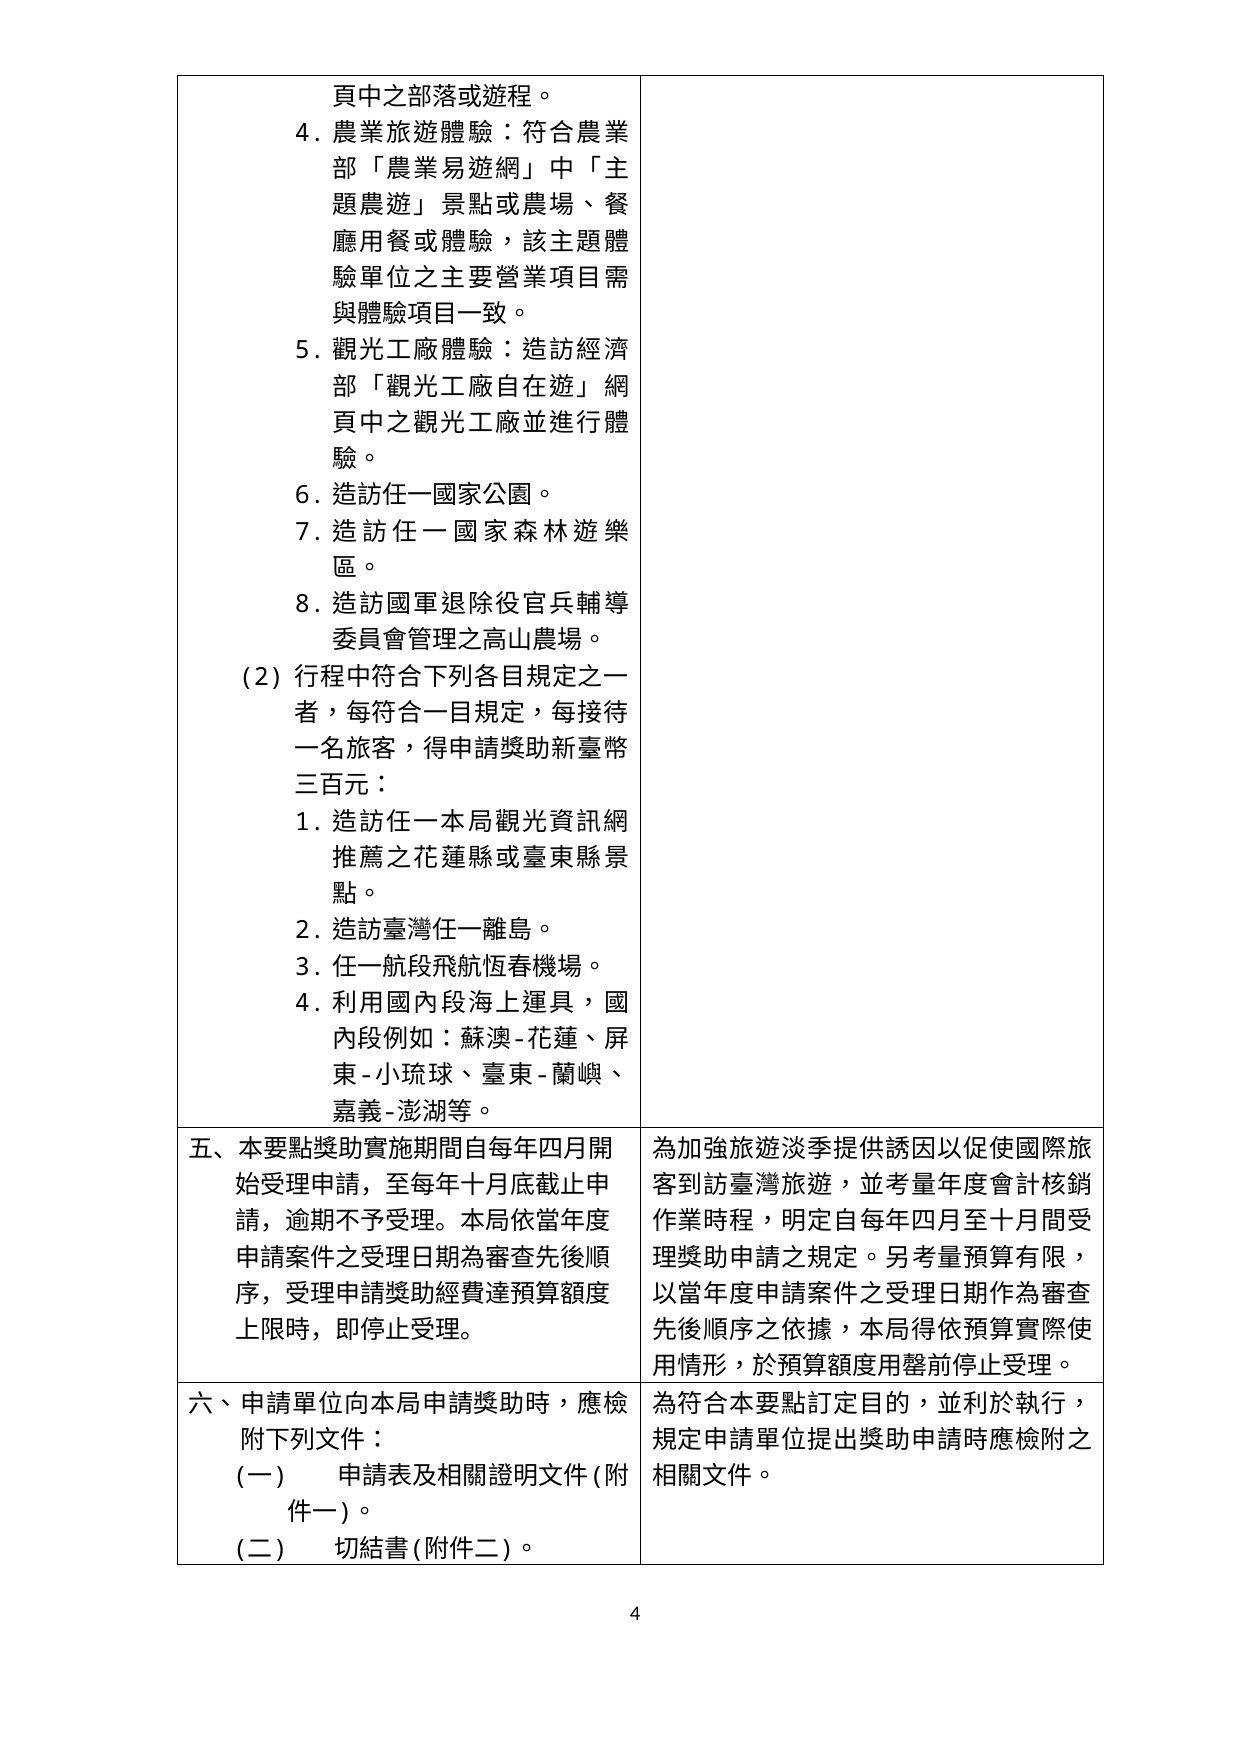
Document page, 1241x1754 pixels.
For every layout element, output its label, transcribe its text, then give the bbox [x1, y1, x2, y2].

table_cell 符合前點得申請基本獎助規定者，得依下列規定申請加碼獎助，並以加碼二目規定為限；其行程中同一路線、地區、景點或活動，同時符合二目以上規定者，以符合一目規定計算之： 行程中任一景點或遊程符合下列各目規定之一者，每符合一目規定，每接待一名旅客，得申請獎助新臺幣二百元： 大型文化設施體驗：造訪國立故宮博物院、國家兩廳院、台北流行音樂中心、臺北表演藝術中心、國立歷史博物館、國立臺灣博物館、國立臺灣美術館、臺中國家歌劇院、國立故宮博物院南部院區、國立臺灣歷史博物館、奇美博物館、高雄流行音樂中心、衛武營國家藝術文化中心及國立臺灣史前文化博物館等。 客家文化體驗：符合行政院客家委員會「客庄小旅行」網頁之「在地小旅行」或「桐花小旅行」。 原民文化體驗：符合行政院原住民族委員會「看見‧太陽」產業平台旅遊網頁中之部落或遊程。 農業旅遊體驗：符合農業部「農業易遊網」中「主題農遊」景點或農場、餐廳用餐或體驗，該主題體驗單位之主要營業項目需與體驗項目一致。 觀光工廠體驗：造訪經濟部「觀光工廠自在遊」網頁中之觀光工廠並進行體驗。 造訪任一國家公園。 造訪任一國家森林遊樂區。 造訪國軍退除役官兵輔導委員會管理之高山農場。 行程中符合下列各目規定之一者，每符合一目規定，每接待一名旅客，得申請獎助新臺幣三百元： 造訪任一本局觀光資訊網推薦之花蓮縣或臺東縣景點。 造訪臺灣任一離島。 任一航段飛航恆春機場。 利用國內段海上運具，國內段例如：蘇澳-花蓮、屏東-小琉球、臺東-蘭嶼、嘉義-澎湖等。 [178, 76, 640, 1127]
table_cell 五、本要點獎助實施期間自每年四月開始受理申請，至每年十月底截止申請，逾期不予受理。本局依當年度申請案件之受理日期為審查先後順序，受理申請獎助經費達預算額度上限時，即停止受理。 [178, 1128, 640, 1382]
table_cell [641, 76, 1103, 1127]
table_cell 為加強旅遊淡季提供誘因以促使國際旅客到訪臺灣旅遊，並考量年度會計核銷作業時程，明定自每年四月至十月間受理獎助申請之規定。另考量預算有限，以當年度申請案件之受理日期作為審查先後順序之依據，本局得依預算實際使用情形，於預算額度用罄前停止受理。 [641, 1128, 1103, 1382]
table_cell 六、 申請單位向本局申請獎助時，應檢附下列文件： (一) 申請表及相關證明文件(附件一)。 (二) 切結書(附件二)。 [178, 1383, 640, 1564]
table_cell 為符合本要點訂定目的，並利於執行，規定申請單位提出獎助申請時應檢附之相關文件。 [641, 1383, 1103, 1564]
